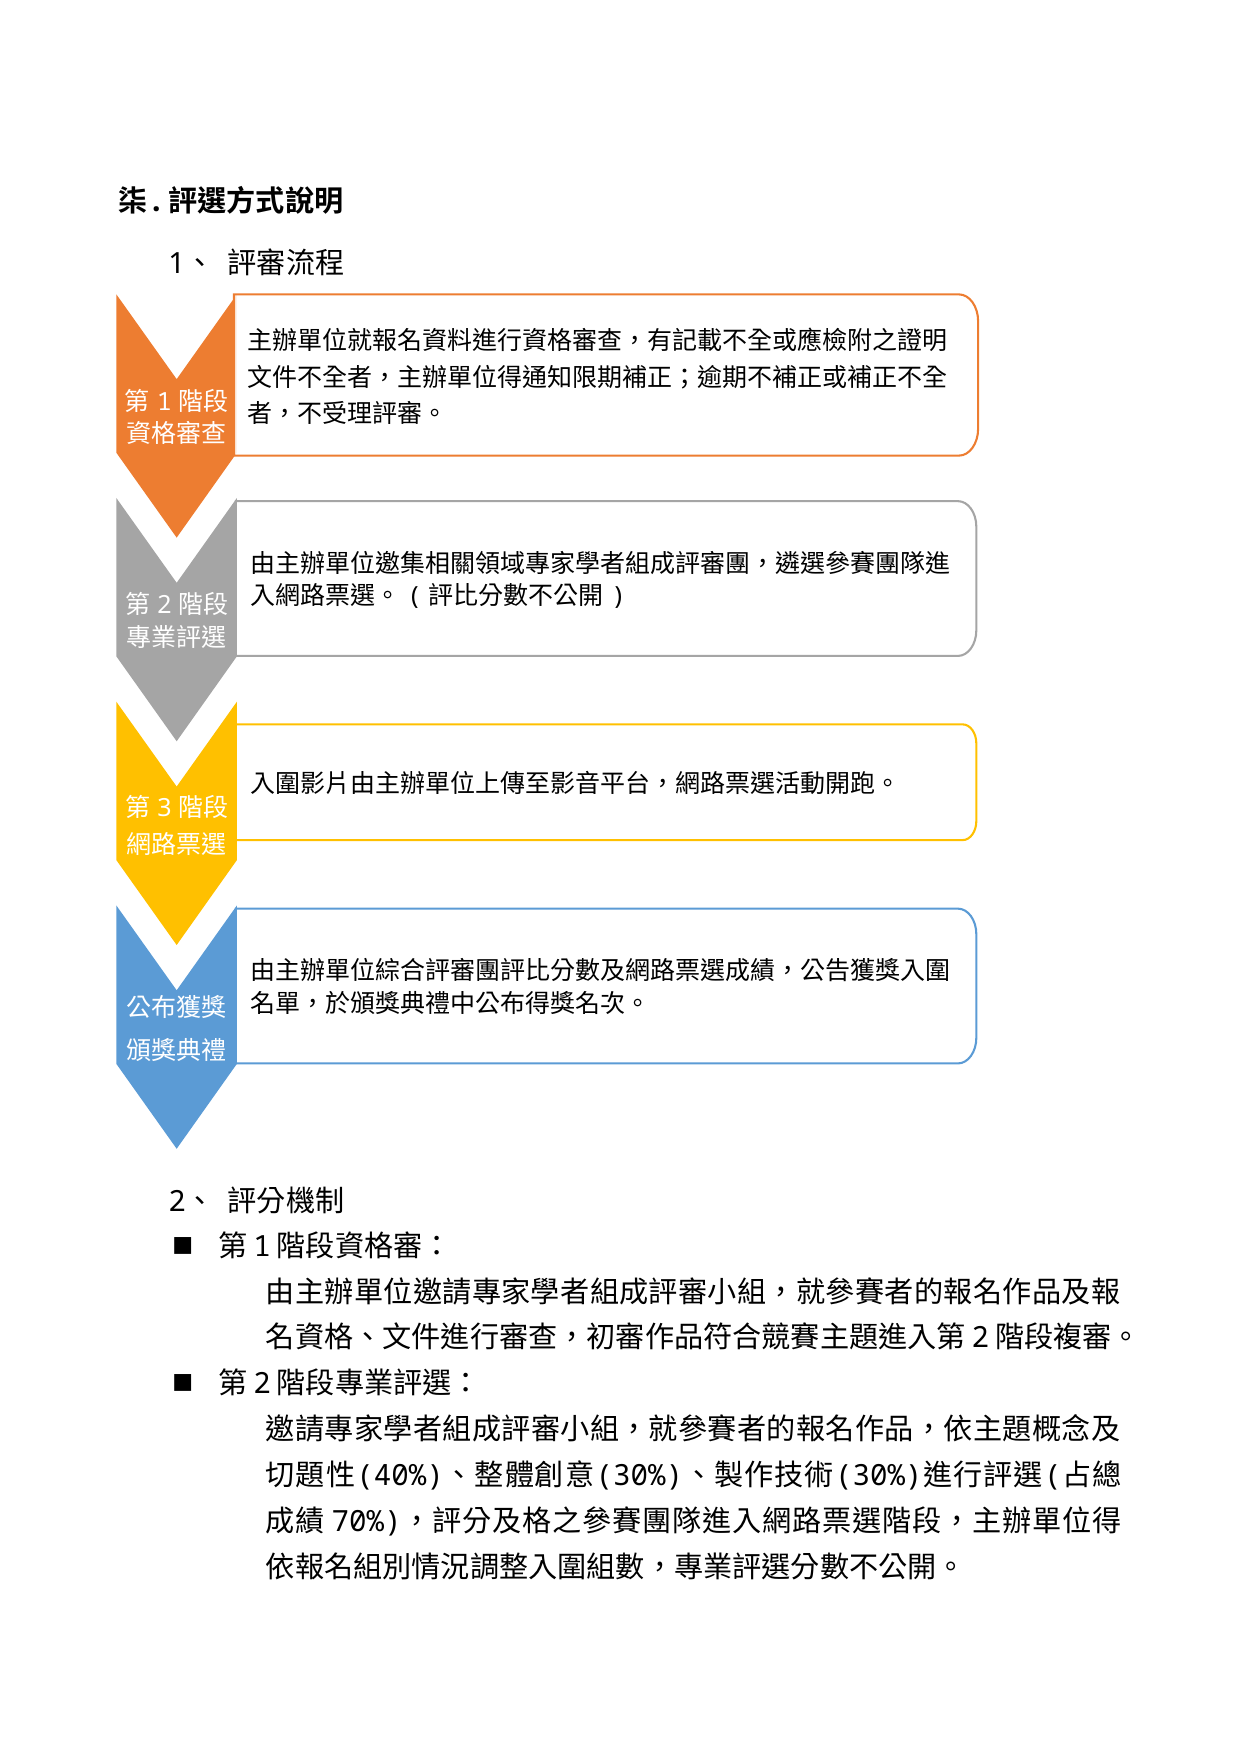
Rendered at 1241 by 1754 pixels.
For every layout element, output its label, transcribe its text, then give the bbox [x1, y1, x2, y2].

list 第2階段專業評選： [118, 1357, 1122, 1403]
list 評分機制 [168, 1157, 1122, 1219]
text 邀請專家學者組成評審小組，就參賽者的報名作品，依主題概念及切題性(40%)、整體創意(30%)、製作技術(30%)進行評選(占總成績70%)，評分及格之參賽團隊進入網路票選階段，主辦單位得依報名組別情況調整入圍組數，專業評選分數不公開。 [266, 1403, 1122, 1586]
list 評選方式說明 [118, 157, 1122, 219]
list 第1階段資格審： [118, 1219, 1122, 1265]
list 評審流程 [168, 219, 1122, 282]
text 由主辦單位邀請專家學者組成評審小組，就參賽者的報名作品及報名資格、文件進行審查，初審作品符合競賽主題進入第2階段複審。 [266, 1265, 1122, 1357]
